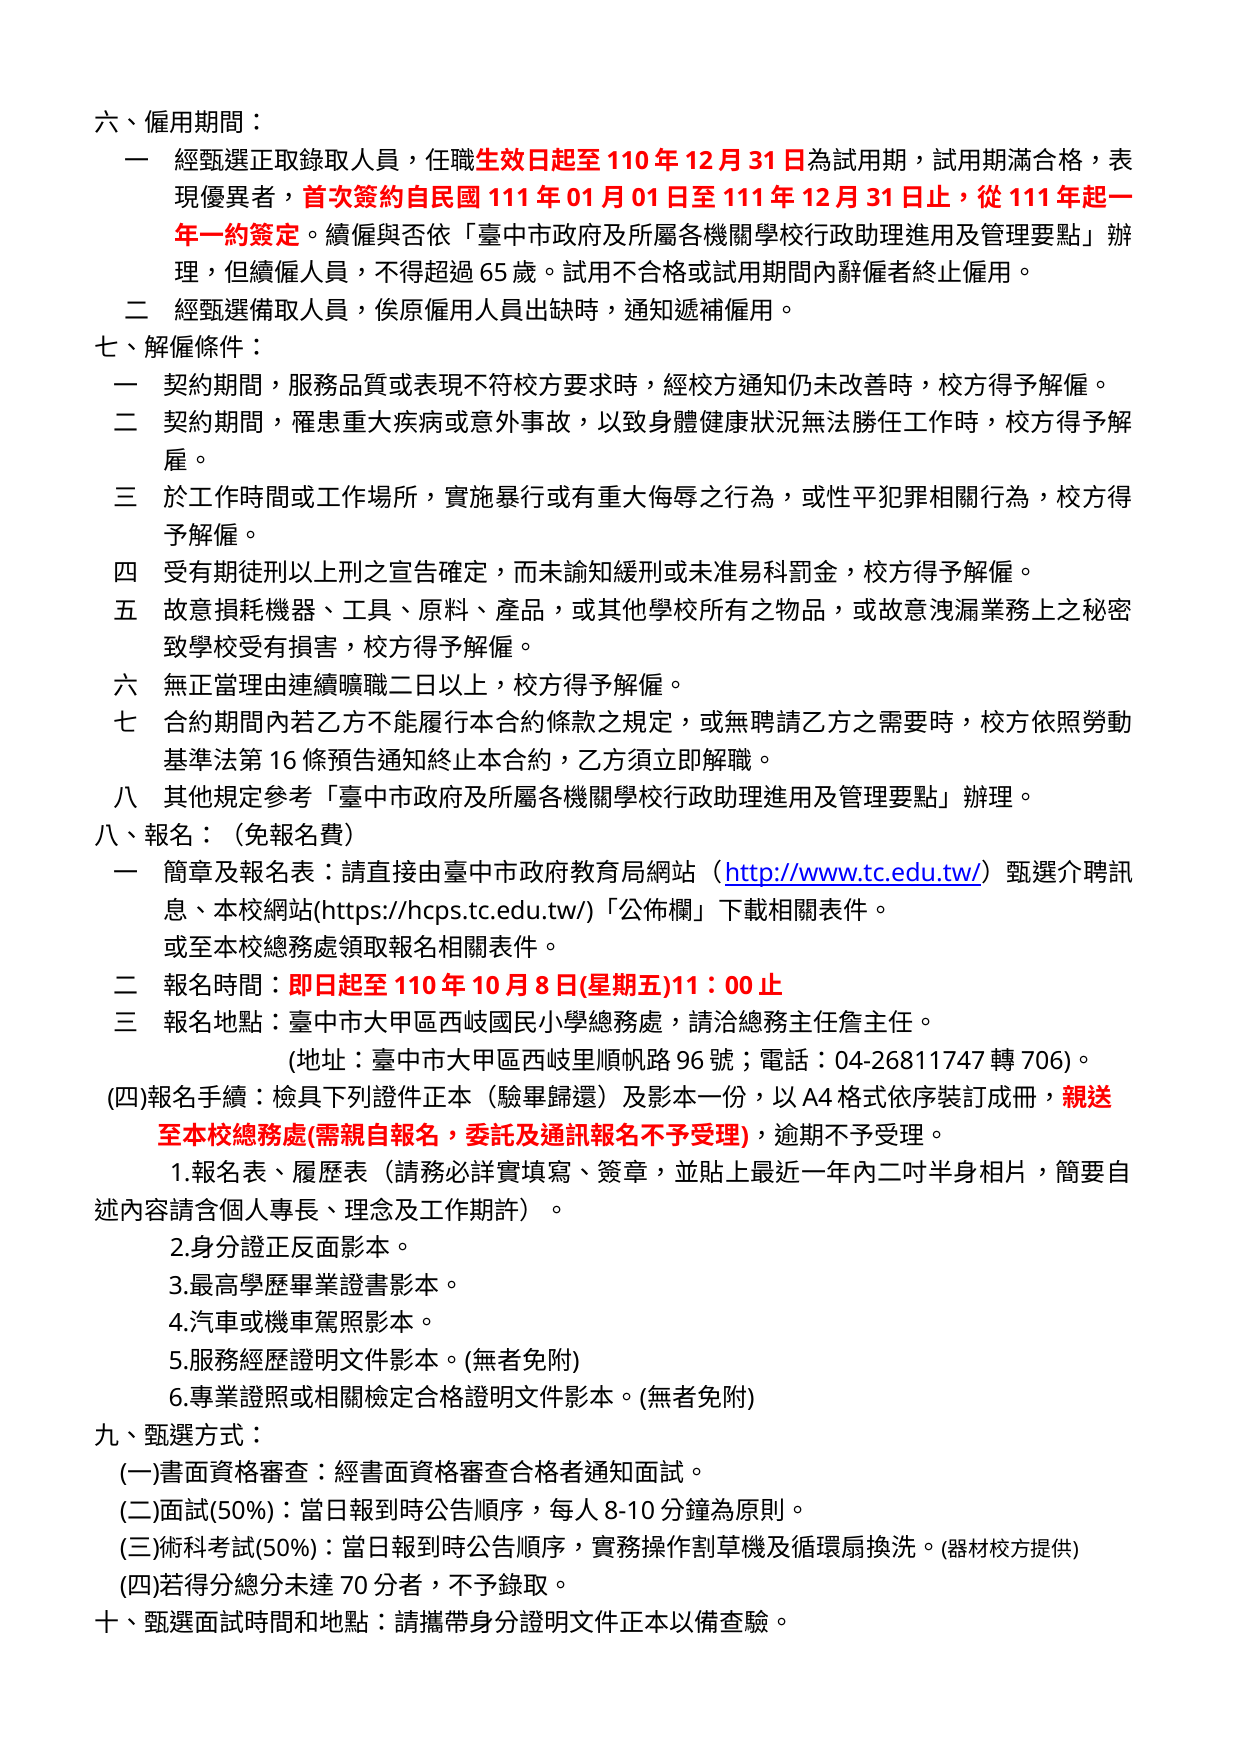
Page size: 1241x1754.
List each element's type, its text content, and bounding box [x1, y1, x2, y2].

list 經甄選正取錄取人員，任職生效日起至110年12月31日為試用期，試用期滿合格，表現優異者，首次簽約自民國111年01月01日至111年12月31日止，從111年起一年一約簽定。續僱與否依「臺中市政府及所屬各機關學校行政助理進用及管理要點」辦理，但續僱人員，不得超過65歲。試用不合格或試用期間內辭僱者終止僱用。 [124, 140, 1134, 290]
text (二)面試(50%)：當日報到時公告順序，每人8-10分鐘為原則。 [94, 1490, 1134, 1527]
text 1.報名表、履歷表（請務必詳實填寫、簽章，並貼上最近一年內二吋半身相片，簡要自述內容請含個人專長、理念及工作期許）。 [94, 1152, 1134, 1227]
text 4.汽車或機車駕照影本。 [168, 1302, 1134, 1340]
list 合約期間內若乙方不能履行本合約條款之規定，或無聘請乙方之需要時，校方依照勞動基準法第16條預告通知終止本合約，乙方須立即解職。 [113, 702, 1134, 777]
text 2.身分證正反面影本。 [94, 1227, 1134, 1265]
text (地址：臺中市大甲區西岐里順帆路96號；電話：04-26811747轉706)。 [163, 1040, 1134, 1077]
list 報名地點：臺中市大甲區西岐國民小學總務處，請洽總務主任詹主任。 [113, 1002, 1134, 1040]
text (一)書面資格審查：經書面資格審查合格者通知面試。 [94, 1452, 1134, 1490]
text 十、甄選面試時間和地點：請攜帶身分證明文件正本以備查驗。 [94, 1602, 1134, 1640]
text 七、解僱條件： [94, 327, 1134, 365]
text (四)報名手續：檢具下列證件正本（驗畢歸還）及影本一份，以A4格式依序裝訂成冊，親送至本校總務處(需親自報名，委託及通訊報名不予受理)，逾期不予受理。 [107, 1077, 1134, 1152]
list 契約期間，服務品質或表現不符校方要求時，經校方通知仍未改善時，校方得予解僱。 [113, 365, 1134, 402]
list 於工作時間或工作場所，實施暴行或有重大侮辱之行為，或性平犯罪相關行為，校方得予解僱。 [113, 477, 1134, 552]
list 其他規定參考「臺中市政府及所屬各機關學校行政助理進用及管理要點」辦理。 [113, 777, 1134, 815]
list 無正當理由連續曠職二日以上，校方得予解僱。 [113, 665, 1134, 702]
text 6.專業證照或相關檢定合格證明文件影本。(無者免附) [168, 1377, 1134, 1415]
list 經甄選備取人員，俟原僱用人員出缺時，通知遞補僱用。 [124, 290, 1134, 327]
text 八、報名：（免報名費） [94, 815, 1134, 852]
list 報名時間：即日起至110年10月8日(星期五)11：00止 [113, 965, 1134, 1002]
text 5.服務經歷證明文件影本。(無者免附) [168, 1340, 1134, 1377]
list 契約期間，罹患重大疾病或意外事故，以致身體健康狀況無法勝任工作時，校方得予解雇。 [113, 402, 1134, 477]
list 故意損耗機器、工具、原料、產品，或其他學校所有之物品，或故意洩漏業務上之秘密致學校受有損害，校方得予解僱。 [113, 590, 1134, 665]
text 九、甄選方式： [94, 1415, 1134, 1452]
text 3.最高學歷畢業證書影本。 [168, 1265, 1134, 1302]
list 受有期徒刑以上刑之宣告確定，而未諭知緩刑或未准易科罰金，校方得予解僱。 [113, 552, 1134, 590]
text 六、僱用期間： [94, 102, 1134, 140]
list 簡章及報名表：請直接由臺中市政府教育局網站（http://www.tc.edu.tw/）甄選介聘訊息、本校網站(https://hcps.tc.edu.tw/)「公佈欄」下載相關表件。 [113, 852, 1134, 927]
text (三)術科考試(50%)：當日報到時公告順序，實務操作割草機及循環扇換洗。(器材校方提供) [94, 1527, 1134, 1565]
text 或至本校總務處領取報名相關表件。 [163, 927, 1134, 965]
text (四)若得分總分未達70分者，不予錄取。 [119, 1565, 1134, 1602]
